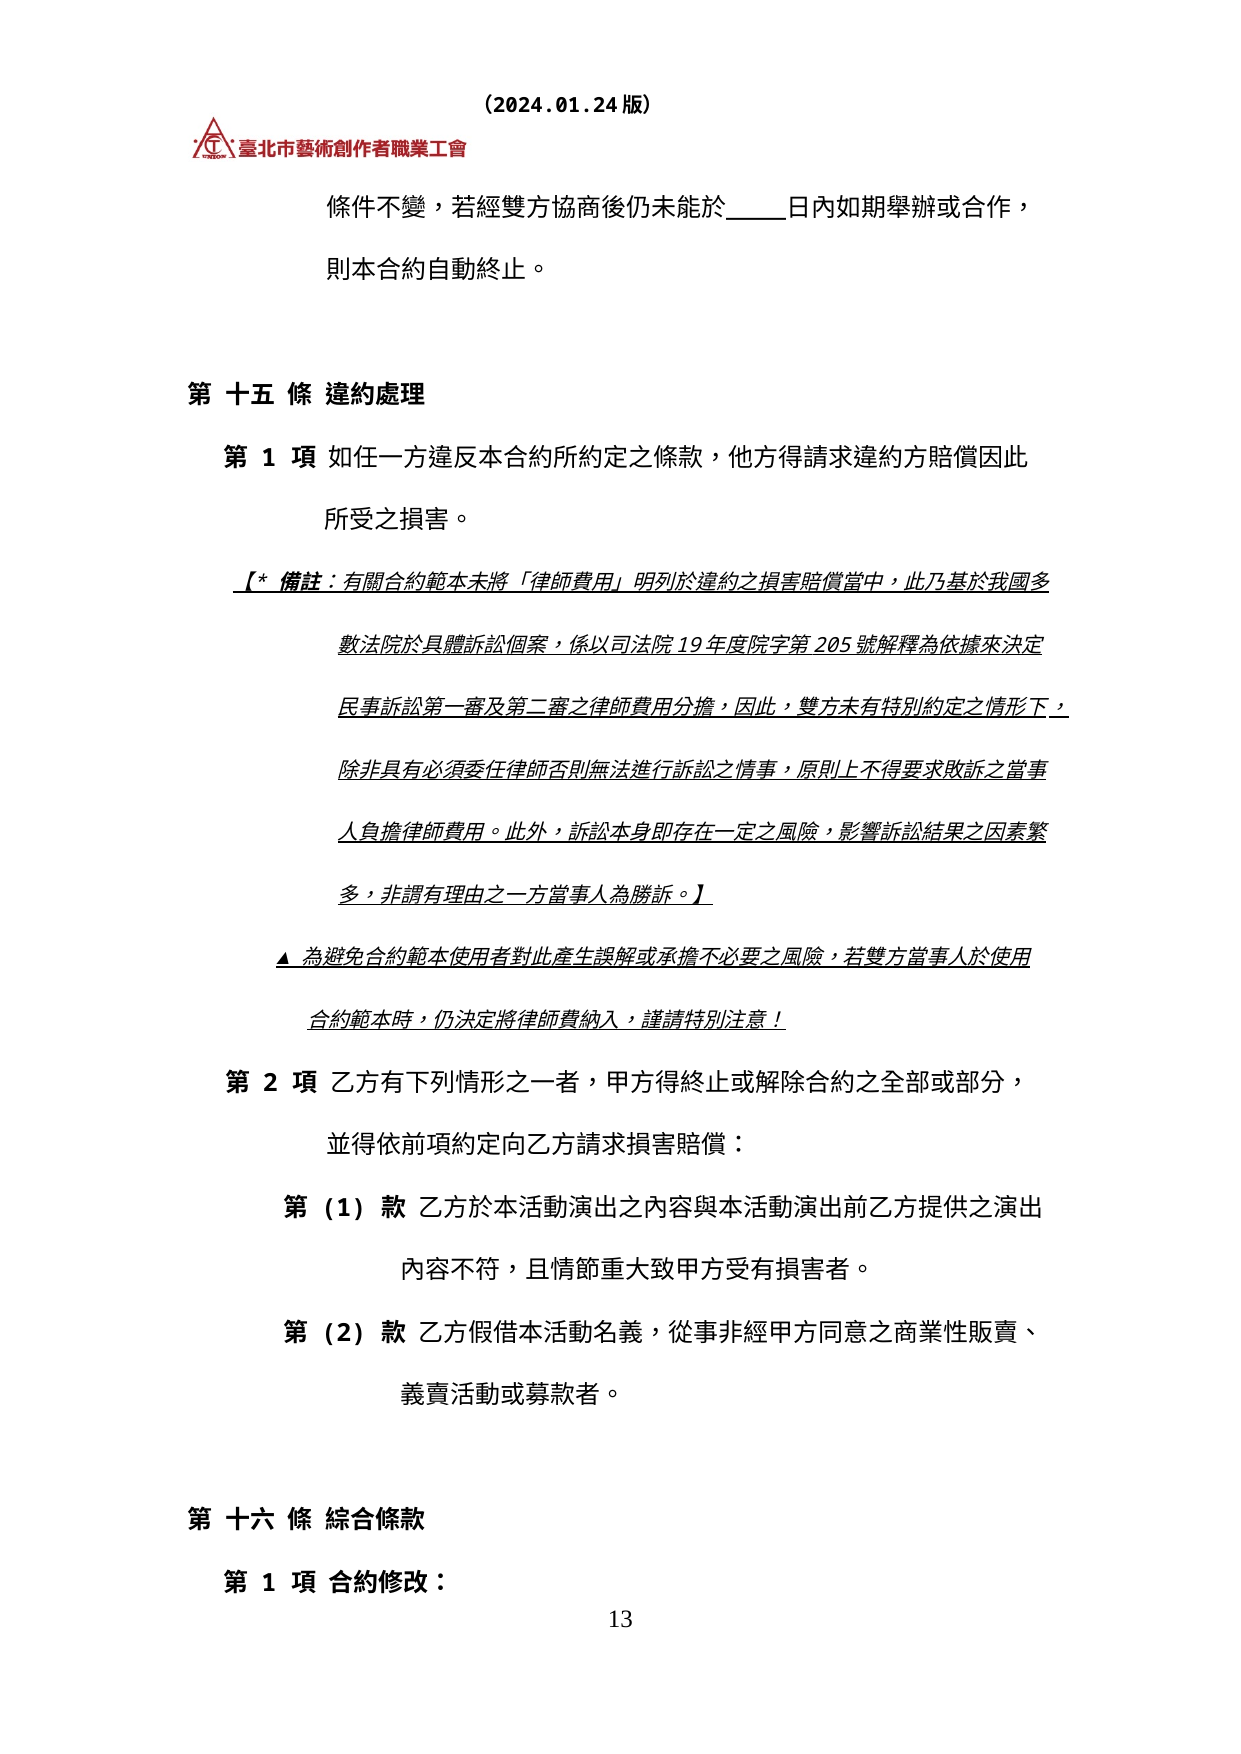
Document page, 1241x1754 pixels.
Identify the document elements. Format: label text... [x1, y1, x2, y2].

text 第 (2) 款 乙方假借本活動名義，從事非經甲方同意之商業性販賣、義賣活動或募款者。 [284, 1289, 1053, 1414]
text 第 1 項 合約修改： [224, 1539, 1053, 1601]
text ▲ 為避免合約範本使用者對此產生誤解或承擔不必要之風險，若雙方當事人於使用合約範本時，仍決定將律師費納入，謹請特別注意！ [276, 914, 1053, 1039]
text 第 十五 條 違約處理 [187, 351, 1053, 414]
text 【* 備註：有關合約範本未將「律師費用」明列於違約之損害賠償當中，此乃基於我國多數法院於具體訴訟個案，係以司法院19年度院字第205號解釋為依據來決定民事訴訟第一審及第二審之律師費用分擔，因此，雙方未有特別約定之情形下，除非具有必須委任律師否則無法進行訴訟之情事，原則上不得要求敗訴之當事人負擔律師費用。此外，訴訟本身即存在一定之風險，影響訴訟結果之因素繁多，非謂有理由之一方當事人為勝訴。】 [232, 539, 1053, 914]
text 第 2 項 乙方有下列情形之一者，甲方得終止或解除合約之全部或部分，並得依前項約定向乙方請求損害賠償： [225, 1039, 1053, 1164]
text 條件不變，若經雙方協商後仍未能於____日內如期舉辦或合作，則本合約自動終止。 [225, 164, 1053, 289]
text 第 十六 條 綜合條款 [187, 1476, 1053, 1539]
text 第 1 項 如任一方違反本合約所約定之條款，他方得請求違約方賠償因此所受之損害。 [224, 414, 1053, 539]
text 第 (1) 款 乙方於本活動演出之內容與本活動演出前乙方提供之演出內容不符，且情節重大致甲方受有損害者。 [284, 1164, 1053, 1289]
